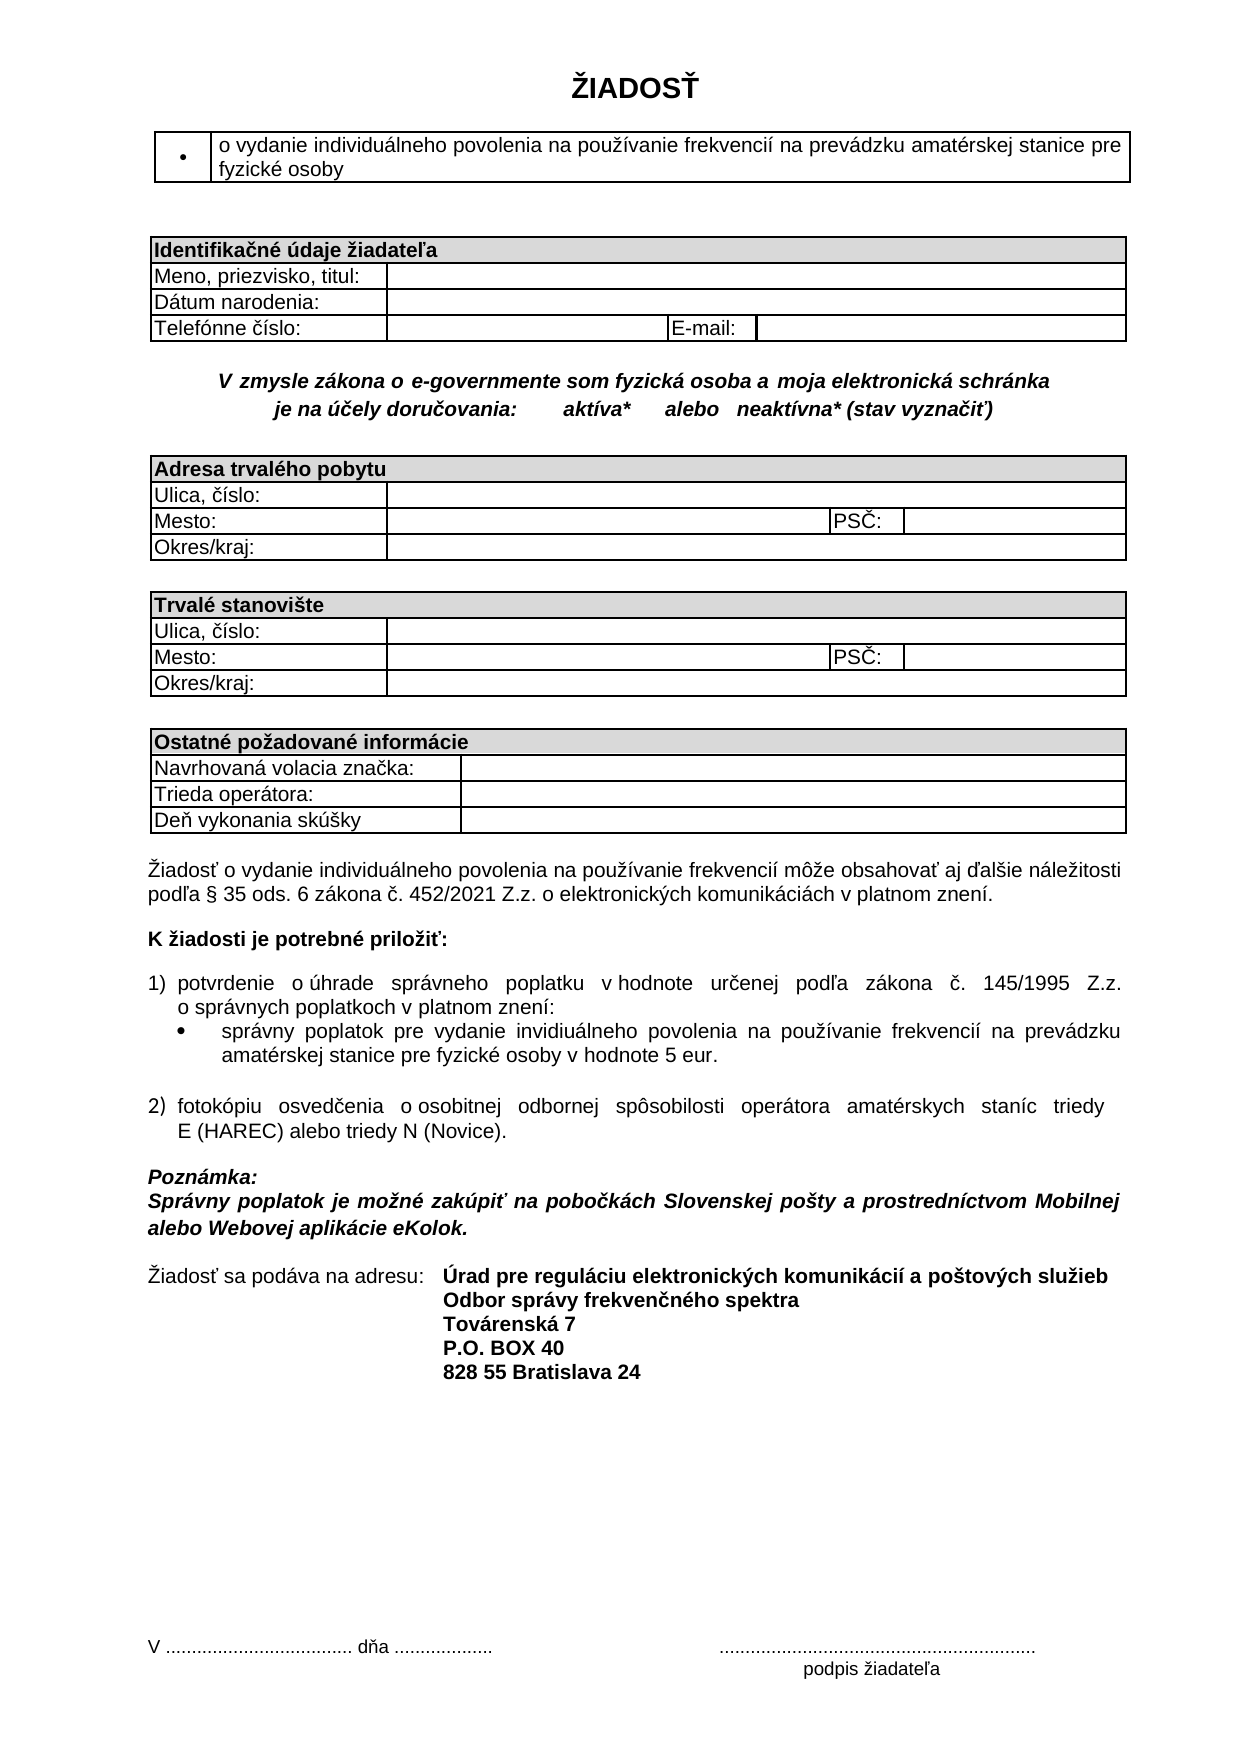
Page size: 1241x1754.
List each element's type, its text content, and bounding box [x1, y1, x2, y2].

table_cell [388, 483, 1125, 507]
text ŽIADOSŤ [148, 71, 1122, 105]
table_cell [388, 645, 829, 669]
table_cell Dátum narodenia: [152, 290, 386, 314]
table_cell PSČ: [831, 645, 903, 669]
table_cell Ulica, číslo: [152, 483, 386, 507]
text Správny poplatok je možné zakúpiť na pobočkách Slovenskej pošty a prostredníctvom Mobilnej alebo Webovej aplikácie eKolok. [148, 1188, 1122, 1240]
table_cell [388, 264, 1125, 288]
text V zmysle zákona o e-governmente som fyzická osoba a moja elektronická schránka [148, 369, 1122, 393]
table_cell Meno, priezvisko, titul: [152, 264, 386, 288]
table_cell [388, 619, 1125, 643]
table_cell Telefónne číslo: [152, 316, 386, 340]
table_cell Trieda operátora: [152, 782, 460, 806]
table_cell Ulica, číslo: [152, 619, 386, 643]
text Poznámka: [148, 1164, 1122, 1188]
table_cell [388, 509, 829, 533]
table_cell Navrhovaná volacia značka: [152, 756, 460, 779]
table_header • [156, 133, 210, 181]
table_cell PSČ: [831, 509, 903, 533]
table_cell [462, 782, 1125, 806]
table_cell [388, 316, 667, 340]
table_cell Mesto: [152, 509, 386, 533]
table_cell Okres/kraj: [152, 535, 386, 559]
table_cell E-mail: [669, 316, 755, 340]
table_cell [388, 290, 1125, 314]
table_cell Okres/kraj: [152, 671, 386, 695]
text je na účely doručovania: aktíva* alebo neaktívna* (stav vyznačiť) [148, 397, 1122, 421]
text V .................................... dňa ................... ............................................................. [148, 1636, 1122, 1658]
subtitle Odbor správy frekvenčného spektra Továrenská 7 [443, 1288, 1122, 1336]
subtitle Žiadosť sa podáva na adresu: Úrad pre reguláciu elektronických komunikácií a poštových služieb [148, 1264, 1122, 1288]
table_cell [462, 756, 1125, 779]
list fotokópiu osvedčenia o osobitnej odbornej spôsobilosti operátora amatérskych staníc triedy E (HAREC) alebo triedy N (Novice). [148, 1091, 1122, 1143]
table_header o vydanie individuálneho povolenia na používanie frekvencií na prevádzku amatérskej stanice pre fyzické osoby [212, 133, 1129, 181]
table_cell [905, 509, 1125, 533]
table_cell [388, 671, 1125, 695]
table_header Adresa trvalého pobytu [152, 457, 1125, 481]
table_cell [758, 316, 1125, 340]
subtitle P.O. BOX 40 828 55 Bratislava 24 [443, 1336, 1152, 1384]
text Žiadosť o vydanie individuálneho povolenia na používanie frekvencií môže obsahovať aj ďalšie náležitosti podľa § 35 ods. 6 zákona č. 452/2021 Z.z. o elektronických komunikáciách v platnom znení. [148, 858, 1122, 906]
table_cell [905, 645, 1125, 669]
table_header Ostatné požadované informácie [152, 730, 1125, 753]
list potvrdenie o úhrade správneho poplatku v hodnote určenej podľa zákona č. 145/1995 Z.z. o správnych poplatkoch v platnom znení: [148, 971, 1122, 1019]
table_cell Mesto: [152, 645, 386, 669]
text K žiadosti je potrebné priložiť: [148, 926, 1122, 950]
table_cell [388, 535, 1125, 559]
list správny poplatok pre vydanie invidiuálneho povolenia na používanie frekvencií na prevádzku amatérskej stanice pre fyzické osoby v hodnote 5 eur. [177, 1019, 1122, 1067]
table_cell Deň vykonania skúšky [152, 808, 460, 832]
table_header Trvalé stanovište [152, 593, 1125, 617]
text podpis žiadateľa [148, 1658, 1122, 1679]
table_cell [462, 808, 1125, 832]
table_header Identifikačné údaje žiadateľa [152, 238, 1125, 262]
